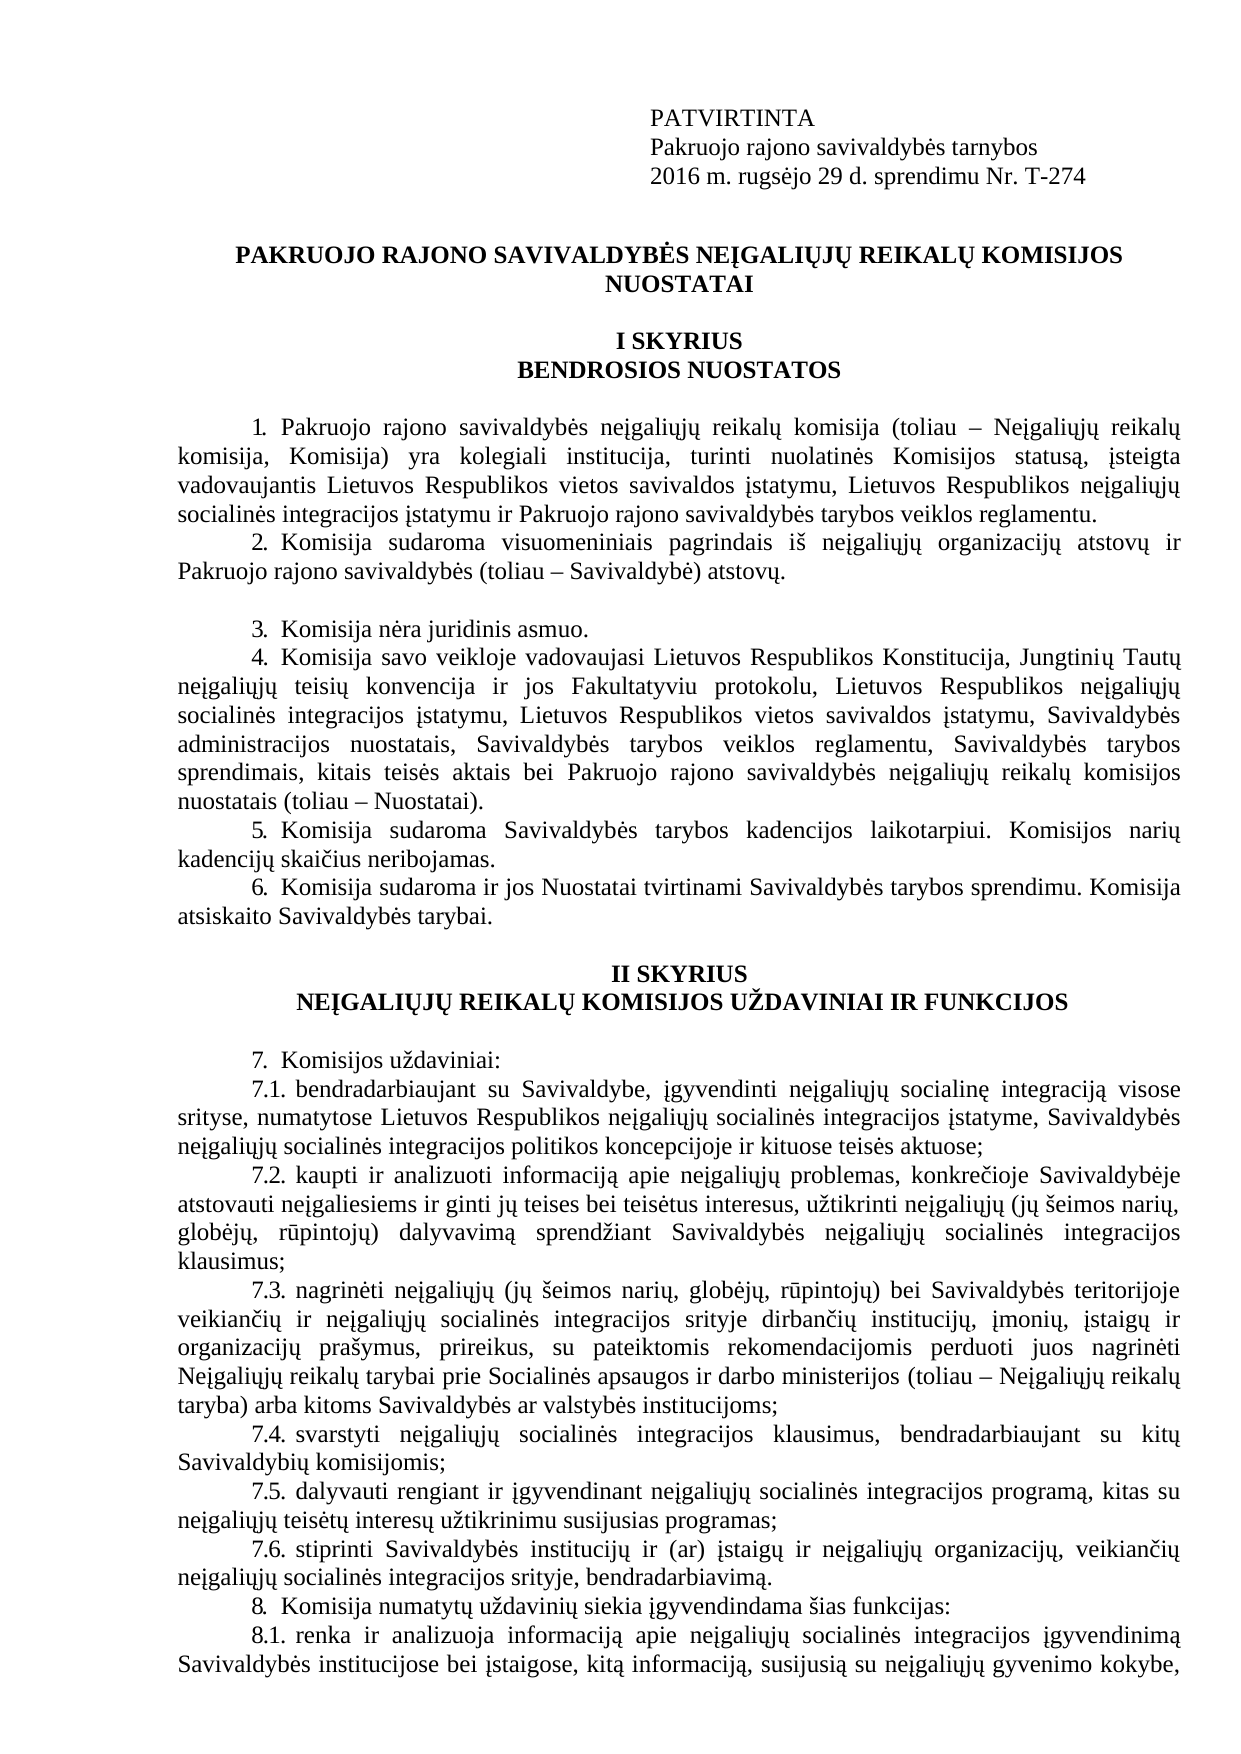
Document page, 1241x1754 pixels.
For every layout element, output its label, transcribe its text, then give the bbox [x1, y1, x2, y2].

text 4. Komisija savo veikloje vadovaujasi Lietuvos Respublikos Konstitucija, Jungtinių Tautų neįgaliųjų teisių konvencija ir jos Fakultatyviu protokolu, Lietuvos Respublikos neįgaliųjų socialinės integracijos įstatymu, Lietuvos Respublikos vietos savivaldos įstatymu, Savivaldybės administracijos nuostatais, Savivaldybės tarybos veiklos reglamentu, Savivaldybės tarybos sprendimais, kitais teisės aktais bei Pakruojo rajono savivaldybės neįgaliųjų reikalų komisijos nuostatais (toliau – Nuostatai). [177, 642, 1181, 815]
text 8. Komisija numatytų uždavinių siekia įgyvendindama šias funkcijas: [177, 1591, 1181, 1620]
text 2. Komisija sudaroma visuomeniniais pagrindais iš neįgaliųjų organizacijų atstovų ir Pakruojo rajono savivaldybės (toliau – Savivaldybė) atstovų. [177, 527, 1181, 585]
text Pakruojo rajono savivaldybės tarnybos [650, 132, 1181, 161]
text BENDROSIOS NUOSTATOS [177, 355, 1181, 384]
text I SKYRIUS [177, 326, 1181, 355]
text 8.1. renka ir analizuoja informaciją apie neįgaliųjų socialinės integracijos įgyvendinimą Savivaldybės institucijose bei įstaigose, kitą informaciją, susijusią su neįgaliųjų gyvenimo kokybe, [177, 1620, 1181, 1677]
text 2016 m. rugsėjo 29 d. sprendimu Nr. T-274 [650, 161, 1181, 190]
text II SKYRIUS [177, 959, 1181, 987]
text 7.3. nagrinėti neįgaliųjų (jų šeimos narių, globėjų, rūpintojų) bei Savivaldybės teritorijoje veikiančių ir neįgaliųjų socialinės integracijos srityje dirbančių institucijų, įmonių, įstaigų ir organizacijų prašymus, prireikus, su pateiktomis rekomendacijomis perduoti juos nagrinėti Neįgaliųjų reikalų tarybai prie Socialinės apsaugos ir darbo ministerijos (toliau – Neįgaliųjų reikalų taryba) arba kitoms Savivaldybės ar valstybės institucijoms; [177, 1275, 1181, 1419]
text 7. Komisijos uždaviniai: [177, 1045, 1181, 1074]
text 1. Pakruojo rajono savivaldybės neįgaliųjų reikalų komisija (toliau – Neįgaliųjų reikalų komisija, Komisija) yra kolegiali institucija, turinti nuolatinės Komisijos statusą, įsteigta vadovaujantis Lietuvos Respublikos vietos savivaldos įstatymu, Lietuvos Respublikos neįgaliųjų socialinės integracijos įstatymu ir Pakruojo rajono savivaldybės tarybos veiklos reglamentu. [177, 412, 1181, 527]
text 7.1. bendradarbiaujant su Savivaldybe, įgyvendinti neįgaliųjų socialinę integraciją visose srityse, numatytose Lietuvos Respublikos neįgaliųjų socialinės integracijos įstatyme, Savivaldybės neįgaliųjų socialinės integracijos politikos koncepcijoje ir kituose teisės aktuose; [177, 1074, 1181, 1160]
text 7.2. kaupti ir analizuoti informaciją apie neįgaliųjų problemas, konkrečioje Savivaldybėje atstovauti neįgaliesiems ir ginti jų teises bei teisėtus interesus, užtikrinti neįgaliųjų (jų šeimos narių, globėjų, rūpintojų) dalyvavimą sprendžiant Savivaldybės neįgaliųjų socialinės integracijos klausimus; [177, 1160, 1181, 1275]
text 7.5. dalyvauti rengiant ir įgyvendinant neįgaliųjų socialinės integracijos programą, kitas su neįgaliųjų teisėtų interesų užtikrinimu susijusias programas; [177, 1476, 1181, 1534]
text 7.4. svarstyti neįgaliųjų socialinės integracijos klausimus, bendradarbiaujant su kitų Savivaldybių komisijomis; [177, 1419, 1181, 1476]
text NEĮGALIŲJŲ REIKALŲ KOMISIJOS UŽDAVINIAI IR FUNKCIJOS [177, 987, 1181, 1016]
text 7.6. stiprinti Savivaldybės institucijų ir (ar) įstaigų ir neįgaliųjų organizacijų, veikiančių neįgaliųjų socialinės integracijos srityje, bendradarbiavimą. [177, 1534, 1181, 1591]
text 5. Komisija sudaroma Savivaldybės tarybos kadencijos laikotarpiui. Komisijos narių kadencijų skaičius neribojamas. [177, 815, 1181, 872]
text PAKRUOJO RAJONO SAVIVALDYBĖS NEĮGALIŲJŲ REIKALŲ KOMISIJOS NUOSTATAI [177, 240, 1181, 297]
text PATVIRTINTA [650, 103, 1181, 132]
text 3. Komisija nėra juridinis asmuo. [177, 614, 1181, 642]
text 6. Komisija sudaroma ir jos Nuostatai tvirtinami Savivaldybės tarybos sprendimu. Komisija atsiskaito Savivaldybės tarybai. [177, 872, 1181, 930]
